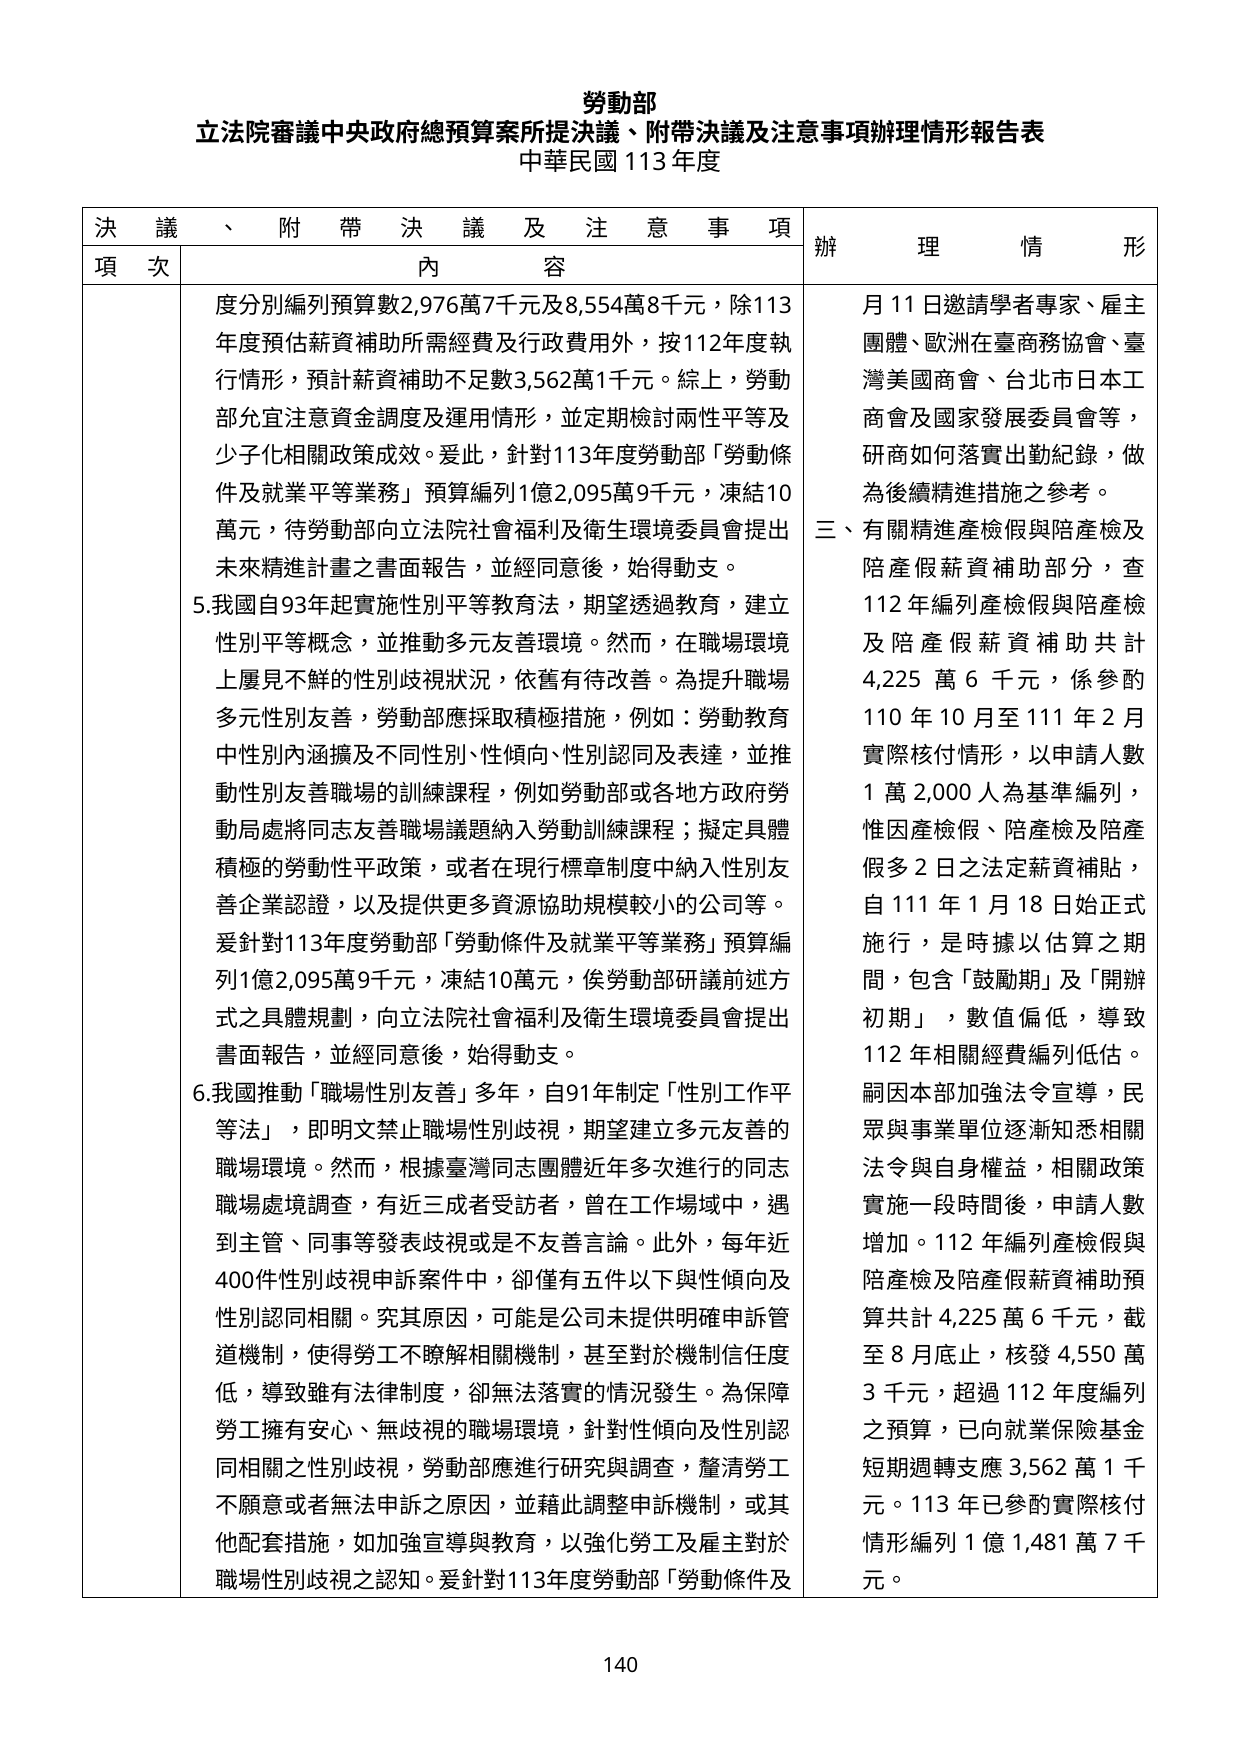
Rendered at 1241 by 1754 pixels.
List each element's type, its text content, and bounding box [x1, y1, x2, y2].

table_cell 項次 [83, 246, 180, 284]
table_cell 內 容 [181, 246, 803, 284]
table_header 辦理情形 [804, 208, 1157, 284]
table_cell 有關促進各項促進工作平等措施，查性別平等工作法中有關促進工作平等措施業定有生理假、陪產檢及陪產假與育嬰留職停薪等相關規定。倘受僱者依上開規定為請求時，雇主不得拒絕或視為缺勤而影響其全勤獎金、考績或為其他不利之處分。雇主違反規定者，處新臺幣2萬元以上30 萬元以下罰鍰，並公布其名稱、姓名。另依本部統計資料，女性113年育嬰留職停薪期滿後「曾回原單位加保」及「未回原單位但曾在他單位加保」，合計約為95%；整體來看，絕大多數申請育嬰留職停薪之女性，皆可順利返回職場。本部賡續與各地方勞工行政主管機關共同辦理「職場平權及性騷擾防治研習會」，並持續透過網站、臉書及摺頁等多元管道宣導，以保障受僱者性別平等工作權益。 有關放寬員工出勤紀錄法令限制部分，現行勞動基準法第30條明定雇主應置備勞工出勤紀錄，並保存5年，該出勤紀錄應逐日記載勞工出勤情形至分鐘為止。查出勤紀錄係工資、工時查核以及職業災害認定之重要依據，有助於勞資關係之運作；至其記載方式多元，包括以簽到簿、出勤卡、刷卡機、門禁卡、生物特徵辨識系統、電腦出勤紀錄系統或其他可資覈實記載出勤時間工具所為之紀錄等，可由勞雇雙方自行決定最適之記載方法，勞雇雙方亦可約定由勞工自行記載出勤情形。因應經濟發展及新型態工作模式，本部定有「勞工在事業場所外工作時間指導原則」，供在事業場所外工作之勞工，於工作時間認定及出勤紀錄記載之參考。另本部已於112年11月24日函請國家發展委員會提供近3年歐洲在臺商務協會、臺灣美國商會及台北市日本工商會等對於放寬工時差勤紀錄之相關建議，並於113年1月11日邀請學者專家、雇主團體、歐洲在臺商務協會、臺灣美國商會、台北市日本工商會及國家發展委員會等，研商如何落實出勤紀錄，做為後續精進措施之參考。 有關精進產檢假與陪產檢及陪產假薪資補助部分，查112年編列產檢假與陪產檢及陪產假薪資補助共計4,225 萬6 千元，係參酌110 年10 月至111 年2 月實際核付情形，以申請人數1 萬2,000人為基準編列，惟因產檢假、陪產檢及陪產假多2 日之法定薪資補貼，自111 年1 月18 日始正式施行，是時據以估算之期間，包含「鼓勵期」及「開辦初期」，數值偏低，導致112 年相關經費編列低估。嗣因本部加強法令宣導，民眾與事業單位逐漸知悉相關法令與自身權益，相關政策實施一段時間後，申請人數增加。112 年編列產檢假與陪產檢及陪產假薪資補助預算共計4,225萬6 千元，截至8 月底止，核發4,550 萬3 千元，超過112 年度編列之預算，已向就業保險基金短期週轉支應3,562 萬1 千元。113 年已參酌實際核付情形編列1億1,481萬7千元。 有關改善性別歧視部分，查性別平等工作法為保障性別工作權之平等，明文禁止性別歧視。依第7 條規定，雇主對求職者或受僱者之招募、甄試、進用、分發、配置、考績或陞遷等，不得因性別或性傾向而有差別待遇。但工作性質僅適合特定性別者，不在此限。受僱者如因性傾向及性別認同而遭受歧視或不平等待遇等情，可逕向各地方勞工行政主管機關提出申訴，經認雇主有違法事實，將依法裁罰鍰外，主管機關應公布其姓名或名稱、負責人姓名。 有關提供性騷擾被害人系統性處理及友善協助措施部分，查性別平等工作法有關性騷擾防治規定，公務人員、教育人員及軍職人員亦適用之，惟申訴、救濟及處理程序，依各該人事法令之規定辦理。為使雇主落實職場性騷擾防治義務，本部已於113 年1月17 日修正發布「工作場所性騷擾防治措施準則」(113年3 月8日施行)，該準則第6 條規定，雇主於知悉性騷擾之情形時，應採取立即有效之糾正及補救措施，包括對申訴人提供或轉介諮詢、醫療或心理諮商服務；啟動調查程序；被申訴人具權勢地位，且情節重大，得暫時停止或調整被申訴人之職務；性騷擾行為經查證屬實，應視情節輕重對行為人為適當懲戒或處理。同準則第16 條規定，申訴處理單位或調查小組召開會議時，給予當事人充分陳述及答辯之機會，除有詢問當事人之必要外，應避免重複詢問。期有效處理性騷擾申訴，並提供被害人友善協助。 本項業於113年2月23日以勞動會1字第1130120095D號函送書面報告資料予立法院，經立法院社會福利及衛生環境委員會於113年3月25日會議審查，同意動支，並經立法院113年4月16日台立院議字第1130701000號函復在案。 [804, 285, 1157, 1597]
table_header 決議、附帶決議及注意事項 [83, 208, 803, 245]
table_cell [83, 285, 180, 1597]
table_cell 度分別編列預算數2,976萬7千元及8,554萬8千元，除113年度預估薪資補助所需經費及行政費用外，按112年度執行情形，預計薪資補助不足數3,562萬1千元。綜上，勞動部允宜注意資金調度及運用情形，並定期檢討兩性平等及少子化相關政策成效。爰此，針對113年度勞動部「勞動條件及就業平等業務」預算編列1億2,095萬9千元，凍結10萬元，待勞動部向立法院社會福利及衛生環境委員會提出未來精進計畫之書面報告，並經同意後，始得動支。 5.我國自93年起實施性別平等教育法，期望透過教育，建立性別平等概念，並推動多元友善環境。然而，在職場環境上屢見不鮮的性別歧視狀況，依舊有待改善。為提升職場多元性別友善，勞動部應採取積極措施，例如：勞動教育中性別內涵擴及不同性別、性傾向、性別認同及表達，並推動性別友善職場的訓練課程，例如勞動部或各地方政府勞動局處將同志友善職場議題納入勞動訓練課程；擬定具體積極的勞動性平政策，或者在現行標章制度中納入性別友善企業認證，以及提供更多資源協助規模較小的公司等。爰針對113年度勞動部「勞動條件及就業平等業務」預算編列1億2,095萬9千元，凍結10萬元，俟勞動部研議前述方式之具體規劃，向立法院社會福利及衛生環境委員會提出書面報告，並經同意後，始得動支。 6.我國推動「職場性別友善」多年，自91年制定「性別工作平等法」，即明文禁止職場性別歧視，期望建立多元友善的職場環境。然而，根據臺灣同志團體近年多次進行的同志職場處境調查，有近三成者受訪者，曾在工作場域中，遇到主管、同事等發表歧視或是不友善言論。此外，每年近400件性別歧視申訴案件中，卻僅有五件以下與性傾向及性別認同相關。究其原因，可能是公司未提供明確申訴管道機制，使得勞工不瞭解相關機制，甚至對於機制信任度低，導致雖有法律制度，卻無法落實的情況發生。為保障勞工擁有安心、無歧視的職場環境，針對性傾向及性別認同相關之性別歧視，勞動部應進行研究與調查，釐清勞工不願意或者無法申訴之原因，並藉此調整申訴機制，或其他配套措施，如加強宣導與教育，以強化勞工及雇主對於職場性別歧視之認知。爰針對113年度勞動部「勞動條件及 [181, 285, 803, 1597]
